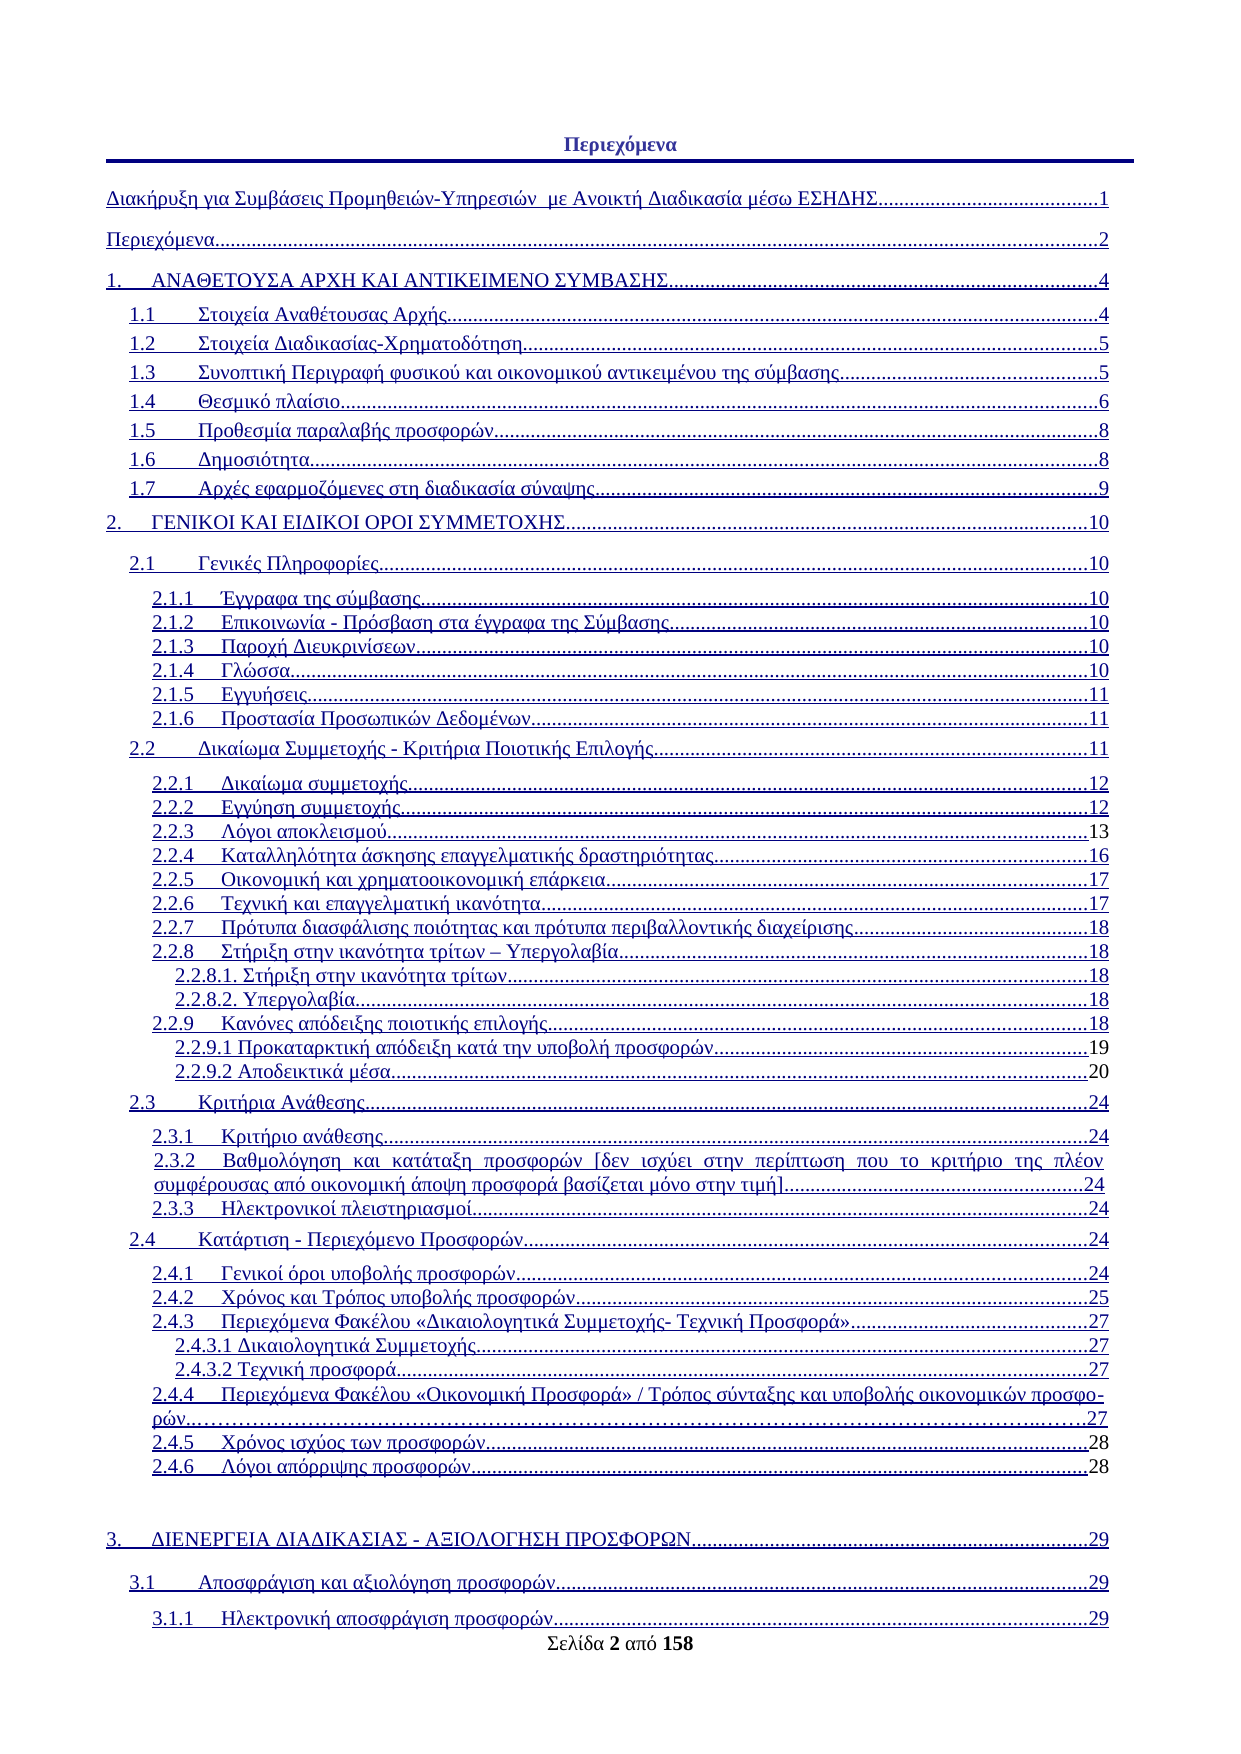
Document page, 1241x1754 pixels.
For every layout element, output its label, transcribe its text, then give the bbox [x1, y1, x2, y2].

list 2.2.9.2 Αποδεικτικά μέσα 20 [175, 1059, 1134, 1083]
list 2.3.2 Βαθμολόγηση και κατάταξη προσφορών [δεν ισχύει στην περίπτωση που το κριτήριο της πλέον συμφέρουσας από οικονομική άποψη προσφορά βασίζεται μόνο στην τιμή] 24 [153, 1148, 1104, 1169]
list 1.4 Θεσμικό πλαίσιο 6 [129, 389, 1134, 413]
list 2.3.2 Βαθμολόγηση και κατάταξη προσφορών [δεν ισχύει στην περίπτωση που το κριτήριο της πλέον συμφέρουσας από οικονομική άποψη προσφορά βασίζεται μόνο στην τιμή] 24 [153, 1170, 1104, 1193]
list 2.2.1 Δικαίωμα συμμετοχής 12 [152, 771, 1134, 795]
list 2.1.4 Γλώσσα 10 [152, 658, 1134, 682]
list 2.4.3.2 Τεχνική προσφορά 27 [175, 1357, 1134, 1381]
list 2.4.4 Περιεχόμενα Φακέλου «Οικονομική Προσφορά» / Τρόπος σύνταξης και υποβολής οικονομικών προσφο- [152, 1381, 1134, 1406]
list 2.3.1 Κριτήριο ανάθεσης 24 [152, 1124, 1134, 1148]
list 2.2.8 Στήριξη στην ικανότητα τρίτων – Υπεργολαβία 18 [152, 939, 1134, 963]
list 2.1.6 Προστασία Προσωπικών Δεδομένων 11 [152, 706, 1134, 730]
list 1.5 Προθεσμία παραλαβής προσφορών 8 [129, 418, 1134, 442]
list 1.2 Στοιχεία Διαδικασίας-Χρηματοδότηση 5 [129, 331, 1134, 355]
list 3. ΔΙΕΝΕΡΓΕΙΑ ΔΙΑΔΙΚΑΣΙΑΣ - ΑΞΙΟΛΟΓΗΣΗ ΠΡΟΣΦΟΡΩΝ 29 [106, 1525, 1134, 1551]
list 2.2.2 Εγγύηση συμμετοχής 12 [152, 795, 1134, 819]
list 2.4.3 Περιεχόμενα Φακέλου «Δικαιολογητικά Συμμετοχής- Τεχνική Προσφορά» 27 [152, 1309, 1134, 1333]
list 2.2.7 Πρότυπα διασφάλισης ποιότητας και πρότυπα περιβαλλοντικής διαχείρισης 18 [152, 915, 1134, 939]
list 2.2.8.1. Στήριξη στην ικανότητα τρίτων 18 [175, 963, 1134, 987]
list 2.4.6 Λόγοι απόρριψης προσφορών 28 [152, 1454, 1134, 1478]
list 1.6 Δημοσιότητα 8 [129, 447, 1134, 471]
list 2.1 Γενικές Πληροφορίες 10 [129, 551, 1134, 575]
list 2.2.9.1 Προκαταρκτική απόδειξη κατά την υποβολή προσφορών 19 [175, 1035, 1134, 1059]
list 2. ΓΕΝΙΚΟΙ ΚΑΙ ΕΙΔΙΚΟΙ ΟΡΟΙ ΣΥΜΜΕΤΟΧΗΣ 10 [106, 510, 1134, 534]
list Περιεχόμενα [106, 132, 1134, 159]
list 3.1 Αποσφράγιση και αξιολόγηση προσφορών 29 [129, 1568, 1134, 1594]
list 2.2.8.2. Υπεργολαβία 18 [175, 987, 1134, 1011]
list 1.7 Αρχές εφαρμοζόμενες στη διαδικασία σύναψης 9 [129, 476, 1134, 499]
list 2.4.1 Γενικοί όροι υποβολής προσφορών 24 [152, 1261, 1134, 1285]
list 2.3 Κριτήρια Ανάθεσης 24 [129, 1090, 1134, 1114]
list 2.1.5 Εγγυήσεις 11 [152, 682, 1134, 706]
list 2.1.3 Παροχή Διευκρινίσεων 10 [152, 634, 1134, 658]
list 2.3.3 Ηλεκτρονικοί πλειστηριασμοί 24 [152, 1196, 1134, 1220]
list 2.2.3 Λόγοι αποκλεισμού 13 [152, 819, 1134, 843]
list 2.2.5 Οικονομική και χρηματοοικονομική επάρκεια 17 [152, 867, 1134, 891]
list 2.4 Κατάρτιση - Περιεχόμενο Προσφορών 24 [129, 1227, 1134, 1251]
list Περιεχόμενα 2 [106, 227, 1134, 251]
list 2.1.2 Επικοινωνία - Πρόσβαση στα έγγραφα της Σύμβασης 10 [152, 609, 1134, 634]
list 2.4.5 Χρόνος ισχύος των προσφορών 28 [152, 1429, 1134, 1454]
list 3.1.1 Ηλεκτρονική αποσφράγιση προσφορών 29 [152, 1604, 1134, 1631]
list ρών..…………………………………………………………………………………………………………..…….27 [152, 1406, 1134, 1429]
list 1.3 Συνοπτική Περιγραφή φυσικού και οικονομικού αντικειμένου της σύμβασης 5 [129, 360, 1134, 384]
list 2.2.9 Κανόνες απόδειξης ποιοτικής επιλογής 18 [152, 1011, 1134, 1035]
list 2.2.4 Καταλληλότητα άσκησης επαγγελματικής δραστηριότητας 16 [152, 843, 1134, 867]
list 1. ΑΝΑΘΕΤΟΥΣΑ ΑΡΧΗ ΚΑΙ ΑΝΤΙΚΕΙΜΕΝΟ ΣΥΜΒΑΣΗΣ 4 [106, 268, 1134, 292]
list 2.4.3.1 Δικαιολογητικά Συμμετοχής 27 [175, 1333, 1134, 1357]
list 2.1.1 Έγγραφα της σύμβασης 10 [152, 586, 1134, 609]
list 2.2.6 Τεχνική και επαγγελματική ικανότητα 17 [152, 891, 1134, 915]
list 1.1 Στοιχεία Αναθέτουσας Αρχής 4 [129, 302, 1134, 326]
list 2.4.2 Χρόνος και Τρόπος υποβολής προσφορών 25 [152, 1285, 1134, 1309]
list 2.2 Δικαίωμα Συμμετοχής - Κριτήρια Ποιοτικής Επιλογής 11 [129, 736, 1134, 760]
list Διακήρυξη για Συμβάσεις Προμηθειών-Υπηρεσιών με Ανοικτή Διαδικασία μέσω ΕΣΗΔΗΣ 1 [106, 186, 1134, 210]
